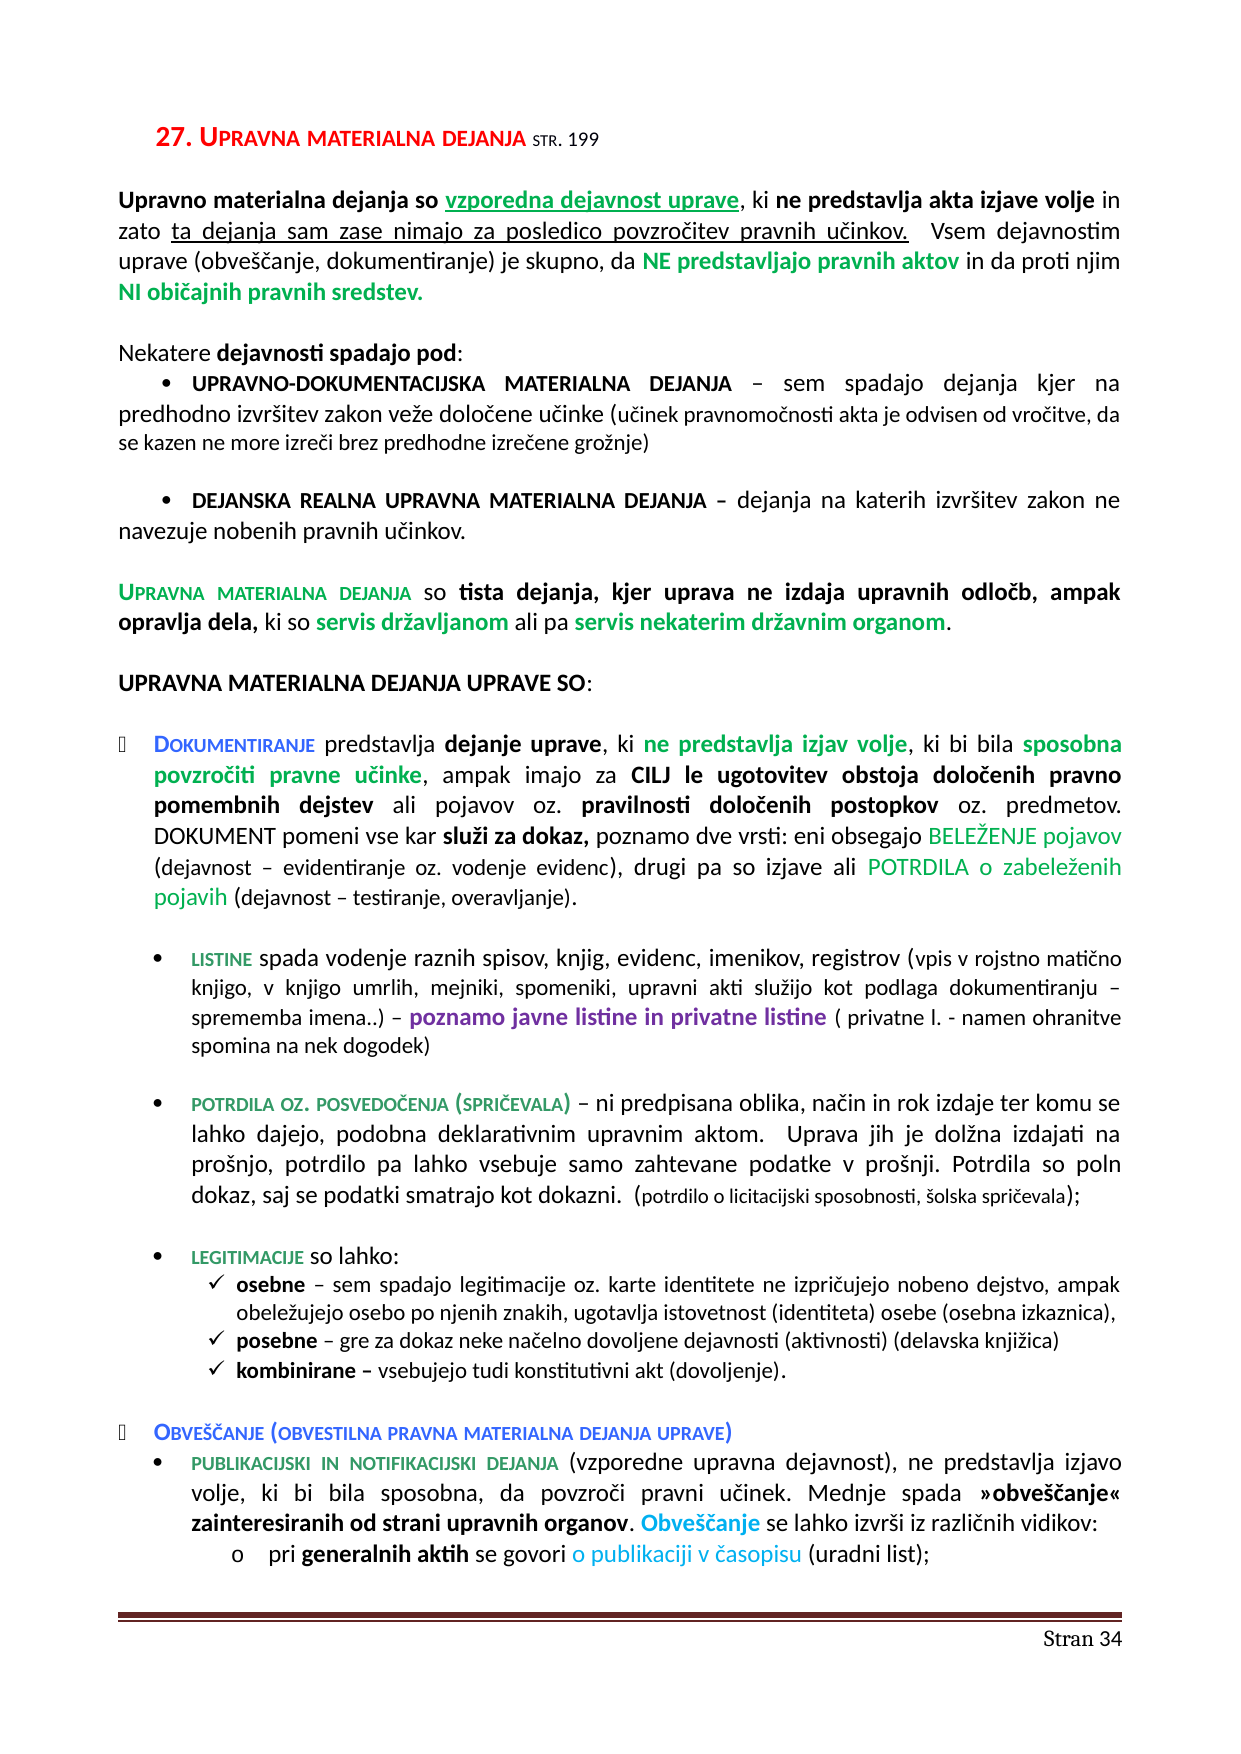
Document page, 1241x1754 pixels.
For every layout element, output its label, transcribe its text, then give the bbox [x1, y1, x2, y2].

list legitimacije so lahko: [153, 1240, 1122, 1271]
list pri generalnih aktih se govori o publikaciji v časopisu (uradni list); [231, 1538, 1122, 1569]
list Dokumentiranje predstavlja dejanje uprave, ki ne predstavlja izjav volje, ki bi bila sposobna povzročiti pravne učinke, ampak imajo za CILJ le ugotovitev obstoja določenih pravno pomembnih dejstev ali pojavov oz. pravilnosti določenih postopkov oz. predmetov. DOKUMENT pomeni vse kar služi za dokaz, poznamo dve vrsti: eni obsegajo BELEŽENJE pojavov (dejavnost – evidentiranje oz. vodenje evidenc), drugi pa so izjave ali POTRDILA o zabeleženih pojavih (dejavnost – testiranje, overavljanje). [118, 729, 1122, 912]
list publikacijski in notifikacijski dejanja (vzporedne upravna dejavnost), ne predstavlja izjavo volje, ki bi bila sposobna, da povzroči pravni učinek. Mednje spada »obveščanje« zainteresiranih od strani upravnih organov. Obveščanje se lahko izvrši iz različnih vidikov: [153, 1446, 1122, 1538]
text Upravno materialna dejanja so vzporedna dejavnost uprave, ki ne predstavlja akta izjave volje in zato ta dejanja sam zase nimajo za posledico povzročitev pravnih učinkov. Vsem dejavnostim uprave (obveščanje, dokumentiranje) je skupno, da NE predstavljajo pravnih aktov in da proti njim NI običajnih pravnih sredstev. [118, 184, 1121, 306]
text Upravna materialna dejanja so tista dejanja, kjer uprava ne izdaja upravnih odločb, ampak opravlja dela, ki so servis državljanom ali pa servis nekaterim državnim organom. [118, 576, 1122, 637]
list UPRAVNO-DOKUMENTACIJSKA MATERIALNA DEJANJA – sem spadajo dejanja kjer na predhodno izvršitev zakon veže določene učinke (učinek pravnomočnosti akta je odvisen od vročitve, da se kazen ne more izreči brez predhodne izrečene grožnje) [118, 367, 1121, 456]
subtitle 27. Upravna materialna dejanja str. 199 [155, 118, 1122, 154]
list potrdila oz. posvedočenja (spričevala) – ni predpisana oblika, način in rok izdaje ter komu se lahko dajejo, podobna deklarativnim upravnim aktom. Uprava jih je dolžna izdajati na prošnjo, potrdilo pa lahko vsebuje samo zahtevane podatke v prošnji. Potrdila so poln dokaz, saj se podatki smatrajo kot dokazni. (potrdilo o licitacijski sposobnosti, šolska spričevala); [153, 1087, 1122, 1209]
list listine spada vodenje raznih spisov, knjig, evidenc, imenikov, registrov (vpis v rojstno matično knjigo, v knjigo umrlih, mejniki, spomeniki, upravni akti služijo kot podlaga dokumentiranju – sprememba imena..) – poznamo javne listine in privatne listine ( privatne l. - namen ohranitve spomina na nek dogodek) [153, 942, 1122, 1059]
list Obveščanje (obvestilna pravna materialna dejanja uprave) [118, 1416, 1122, 1446]
list posebne – gre za dokaz neke načelno dovoljene dejavnosti (aktivnosti) (delavska knjižica) [207, 1327, 1122, 1354]
list osebne – sem spadajo legitimacije oz. karte identitete ne izpričujejo nobeno dejstvo, ampak obeležujejo osebo po njenih znakih, ugotavlja istovetnost (identiteta) osebe (osebna izkaznica), [207, 1271, 1122, 1327]
list kombinirane – vsebujejo tudi konstitutivni akt (dovoljenje). [207, 1354, 1122, 1385]
text Nekatere dejavnosti spadajo pod: [118, 337, 1121, 367]
text UPRAVNA MATERIALNA DEJANJA UPRAVE SO: [118, 668, 1122, 698]
list DEJANSKA REALNA UPRAVNA MATERIALNA DEJANJA – dejanja na katerih izvršitev zakon ne navezuje nobenih pravnih učinkov. [118, 484, 1121, 546]
